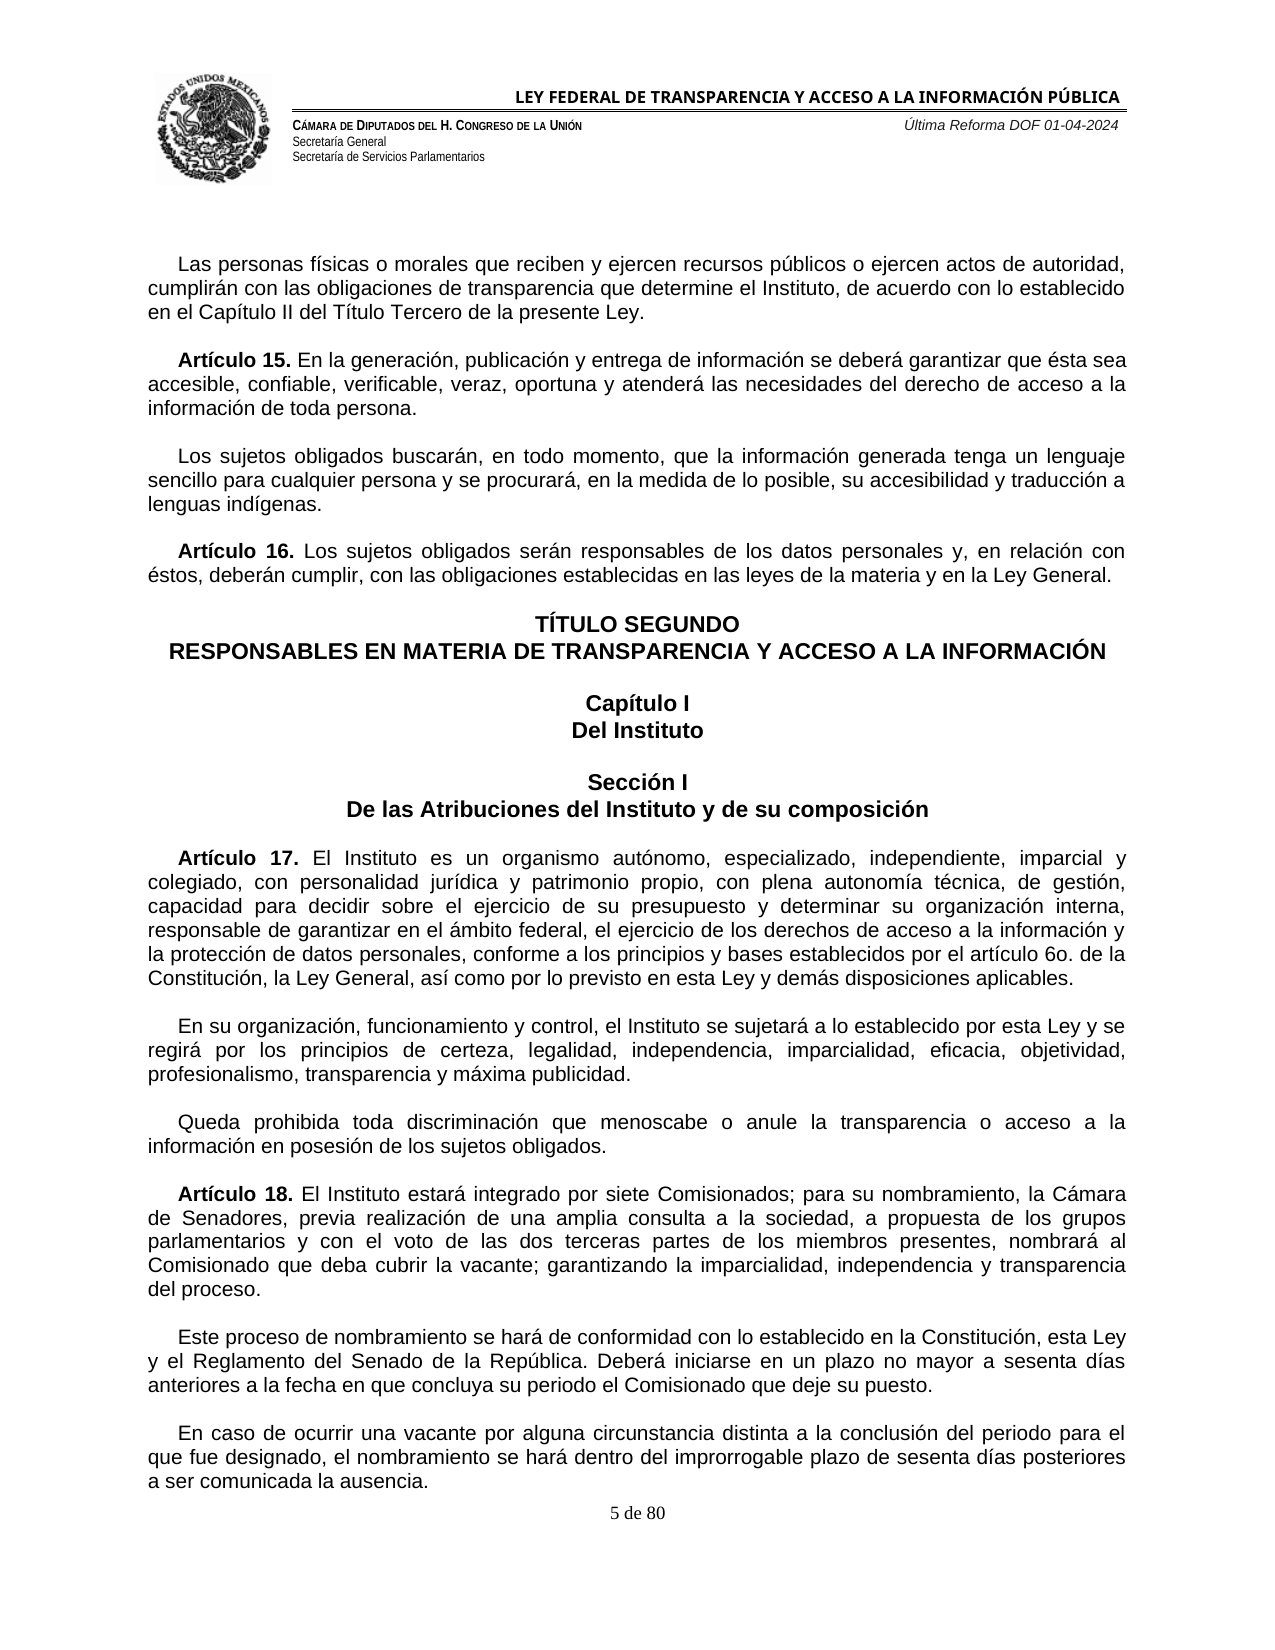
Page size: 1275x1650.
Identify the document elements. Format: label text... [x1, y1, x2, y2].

text En caso de ocurrir una vacante por alguna circunstancia distinta a la conclusión del periodo para el que fue designado, el nombramiento se hará dentro del improrrogable plazo de sesenta días posteriores a ser comunicada la ausencia. [148, 1421, 1127, 1493]
text Queda prohibida toda discriminación que menoscabe o anule la transparencia o acceso a la información en posesión de los sujetos obligados. [148, 1109, 1127, 1157]
text Sección I [148, 769, 1127, 796]
text Del Instituto [148, 717, 1127, 743]
text Artículo 16. Los sujetos obligados serán responsables de los datos personales y, en relación con éstos, deberán cumplir, con las obligaciones establecidas en las leyes de la materia y en la Ley General. [148, 539, 1127, 587]
text Artículo 15. En la generación, publicación y entrega de información se deberá garantizar que ésta sea accesible, confiable, verificable, veraz, oportuna y atenderá las necesidades del derecho de acceso a la información de toda persona. [148, 348, 1127, 419]
text RESPONSABLES EN MATERIA DE TRANSPARENCIA Y ACCESO A LA INFORMACIÓN [148, 638, 1127, 664]
text De las Atribuciones del Instituto y de su composición [148, 796, 1127, 822]
text Las personas físicas o morales que reciben y ejercen recursos públicos o ejercen actos de autoridad, cumplirán con las obligaciones de transparencia que determine el Instituto, de acuerdo con lo establecido en el Capítulo II del Título Tercero de la presente Ley. [148, 252, 1127, 324]
text Capítulo I [148, 690, 1127, 717]
text TÍTULO SEGUNDO [148, 611, 1127, 638]
text Artículo 17. El Instituto es un organismo autónomo, especializado, independiente, imparcial y colegiado, con personalidad jurídica y patrimonio propio, con plena autonomía técnica, de gestión, capacidad para decidir sobre el ejercicio de su presupuesto y determinar su organización interna, responsable de garantizar en el ámbito federal, el ejercicio de los derechos de acceso a la información y la protección de datos personales, conforme a los principios y bases establecidos por el artículo 6o. de la Constitución, la Ley General, así como por lo previsto en esta Ley y demás disposiciones aplicables. [148, 846, 1127, 990]
text Artículo 18. El Instituto estará integrado por siete Comisionados; para su nombramiento, la Cámara de Senadores, previa realización de una amplia consulta a la sociedad, a propuesta de los grupos parlamentarios y con el voto de las dos terceras partes de los miembros presentes, nombrará al Comisionado que deba cubrir la vacante; garantizando la imparcialidad, independencia y transparencia del proceso. [148, 1181, 1127, 1301]
text Este proceso de nombramiento se hará de conformidad con lo establecido en la Constitución, esta Ley y el Reglamento del Senado de la República. Deberá iniciarse en un plazo no mayor a sesenta días anteriores a la fecha en que concluya su periodo el Comisionado que deje su puesto. [148, 1325, 1127, 1397]
text En su organización, funcionamiento y control, el Instituto se sujetará a lo establecido por esta Ley y se regirá por los principios de certeza, legalidad, independencia, imparcialidad, eficacia, objetividad, profesionalismo, transparencia y máxima publicidad. [148, 1014, 1127, 1086]
text Los sujetos obligados buscarán, en todo momento, que la información generada tenga un lenguaje sencillo para cualquier persona y se procurará, en la medida de lo posible, su accesibilidad y traducción a lenguas indígenas. [148, 443, 1127, 515]
